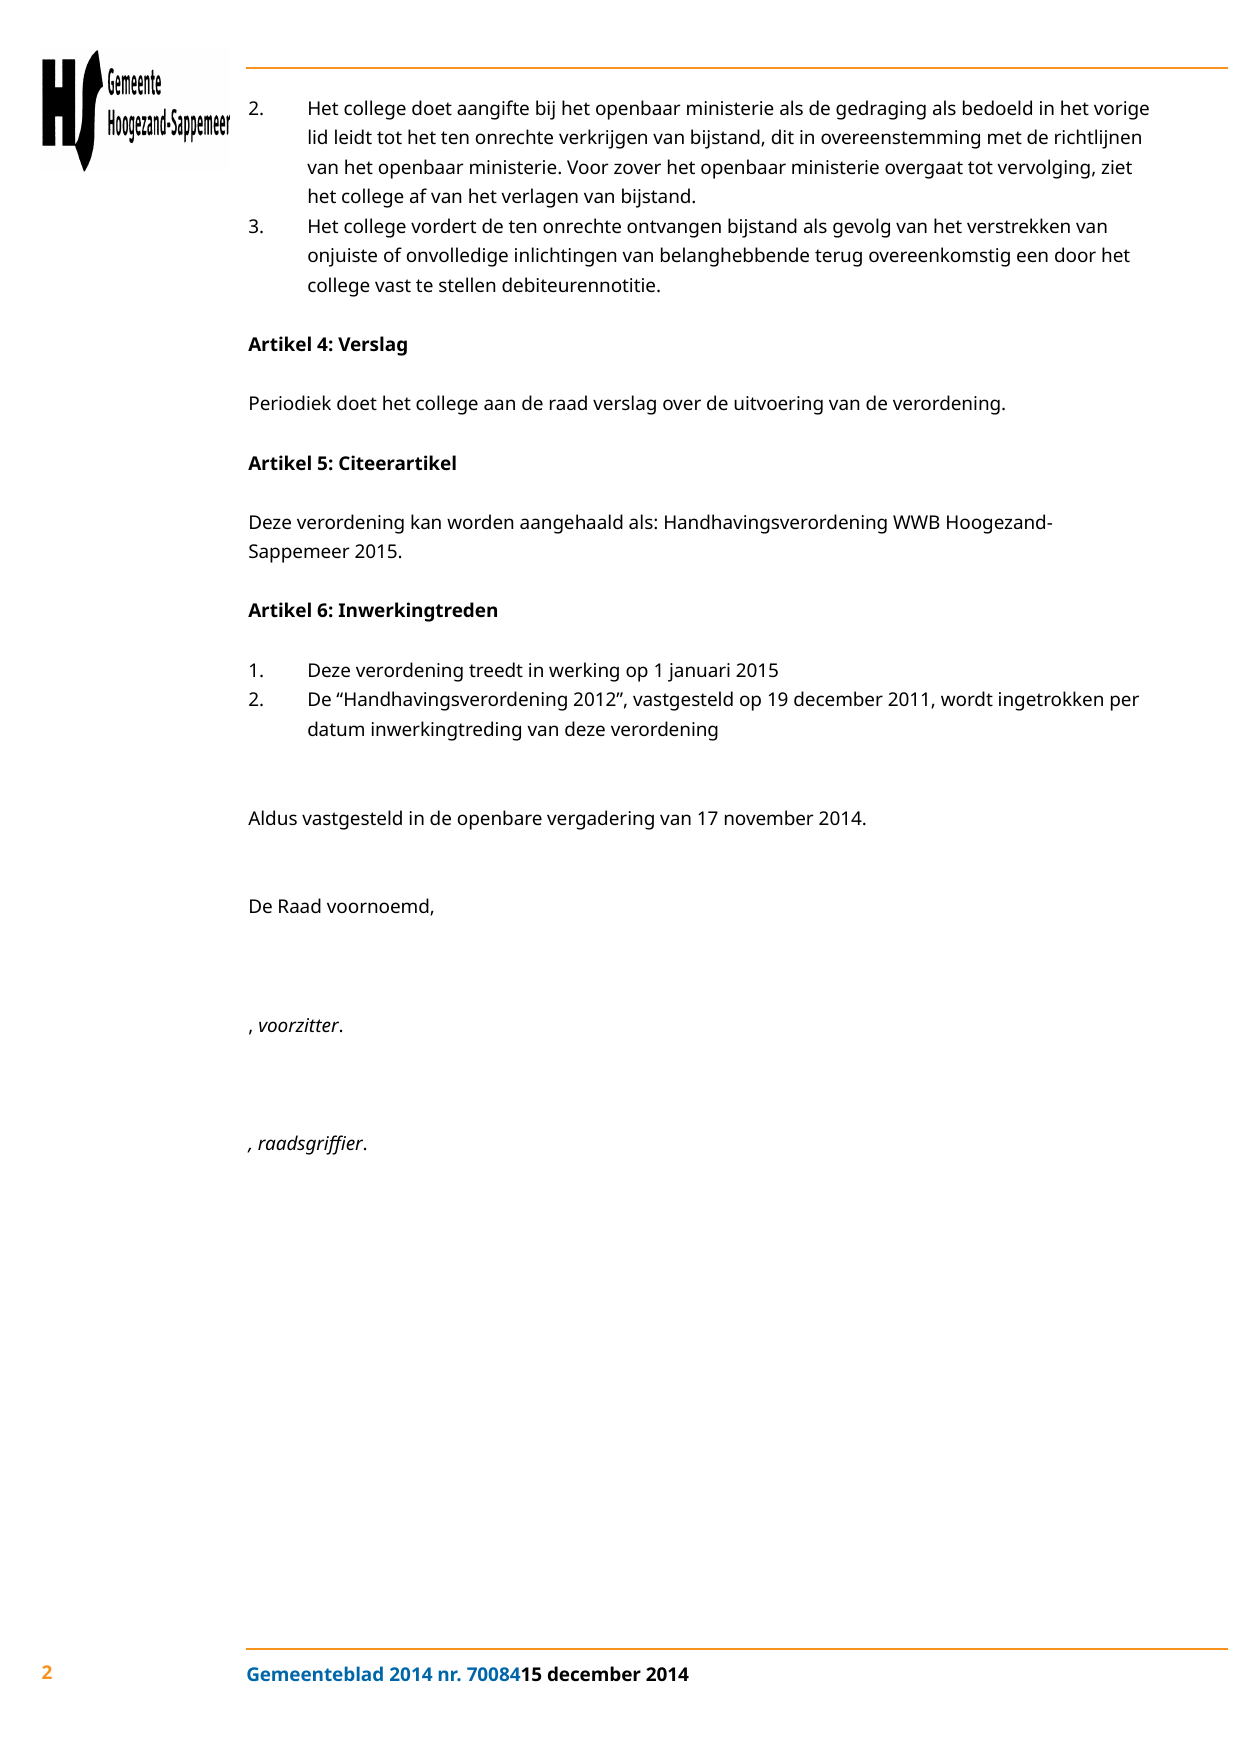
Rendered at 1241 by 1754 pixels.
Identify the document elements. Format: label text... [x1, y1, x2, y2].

text Deze verordening kan worden aangehaald als: Handhavingsverordening WWB Hoogezand-Sappemeer 2015. [248, 509, 1152, 564]
text Aldus vastgesteld in de openbare vergadering van 17 november 2014. [248, 805, 1152, 831]
text , raadsgriffier. [248, 1130, 1152, 1156]
text , voorzitter. [248, 1012, 1152, 1038]
list De “Handhavingsverordening 2012”, vastgesteld op 19 december 2011, wordt ingetrokken per datum inwerkingtreding van deze verordening [248, 686, 1152, 742]
picture [41, 47, 231, 172]
list Het college vordert de ten onrechte ontvangen bijstand als gevolg van het verstrekken van onjuiste of onvolledige inlichtingen van belanghebbende terug overeenkomstig een door het college vast te stellen debiteurennotitie. [248, 213, 1152, 298]
list Het college doet aangifte bij het openbaar ministerie als de gedraging als bedoeld in het vorige lid leidt tot het ten onrechte verkrijgen van bijstand, dit in overeenstemming met de richtlijnen van het openbaar ministerie. Voor zover het openbaar ministerie overgaat tot vervolging, ziet het college af van het verlagen van bijstand. [248, 95, 1152, 209]
text Artikel 5: Citeerartikel [248, 450, 1152, 476]
text De Raad voornoemd, [248, 893, 1152, 919]
text Artikel 4: Verslag [248, 331, 1152, 357]
text Artikel 6: Inwerkingtreden [248, 598, 1152, 623]
text Periodiek doet het college aan de raad verslag over de uitvoering van de verordening. [248, 391, 1152, 416]
list Deze verordening treedt in werking op 1 januari 2015 [248, 657, 1152, 683]
